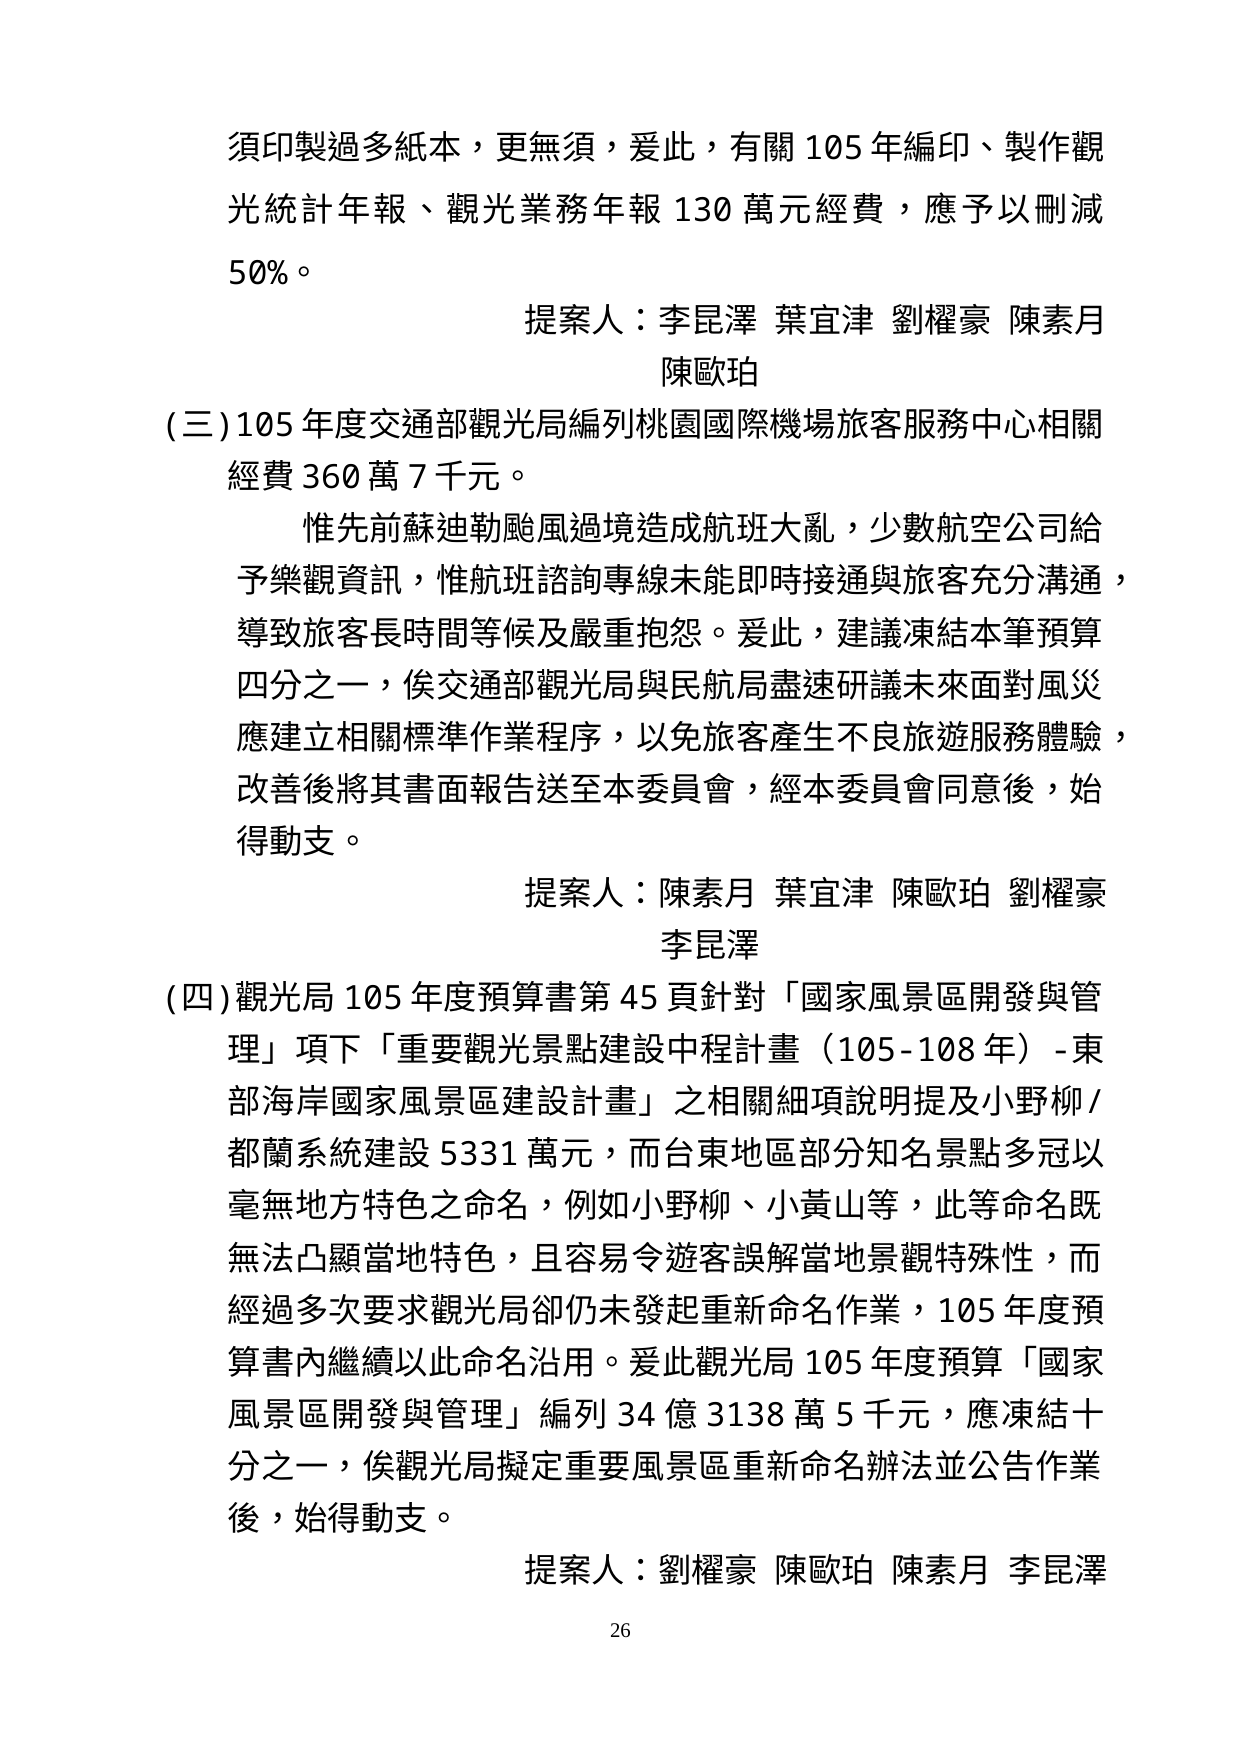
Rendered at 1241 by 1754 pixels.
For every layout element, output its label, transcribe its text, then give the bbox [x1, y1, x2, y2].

text (三)105年度交通部觀光局編列桃園國際機場旅客服務中心相關經費360萬7千元。 [161, 395, 1104, 499]
text 提案人：劉櫂豪 陳歐珀 陳素月 李昆澤 [524, 1541, 1119, 1593]
text 提案人：陳素月 葉宜津 陳歐珀 劉櫂豪李昆澤 [524, 864, 1119, 968]
text (四)觀光局105年度預算書第45頁針對「國家風景區開發與管理」項下「重要觀光景點建設中程計畫（105-108年）-東部海岸國家風景區建設計畫」之相關細項說明提及小野柳/都蘭系統建設5331萬元，而台東地區部分知名景點多冠以毫無地方特色之命名，例如小野柳、小黃山等，此等命名既無法凸顯當地特色，且容易令遊客誤解當地景觀特殊性，而經過多次要求觀光局卻仍未發起重新命名作業，105年度預算書內繼續以此命名沿用。爰此觀光局105年度預算「國家風景區開發與管理」編列34億3138萬5千元，應凍結十分之一，俟觀光局擬定重要風景區重新命名辦法並公告作業後，始得動支。 [161, 968, 1104, 1541]
text 惟先前蘇迪勒颱風過境造成航班大亂，少數航空公司給予樂觀資訊，惟航班諮詢專線未能即時接通與旅客充分溝通，導致旅客長時間等候及嚴重抱怨。爰此，建議凍結本筆預算四分之一，俟交通部觀光局與民航局盡速研議未來面對風災應建立相關標準作業程序，以免旅客產生不良旅遊服務體驗，改善後將其書面報告送至本委員會，經本委員會同意後，始得動支。 [236, 499, 1104, 864]
text 提案人：李昆澤 葉宜津 劉櫂豪 陳素月陳歐珀 [524, 291, 1119, 395]
text 須印製過多紙本，更無須，爰此，有關105年編印、製作觀光統計年報、觀光業務年報130萬元經費，應予以刪減50%。 [161, 103, 1104, 291]
